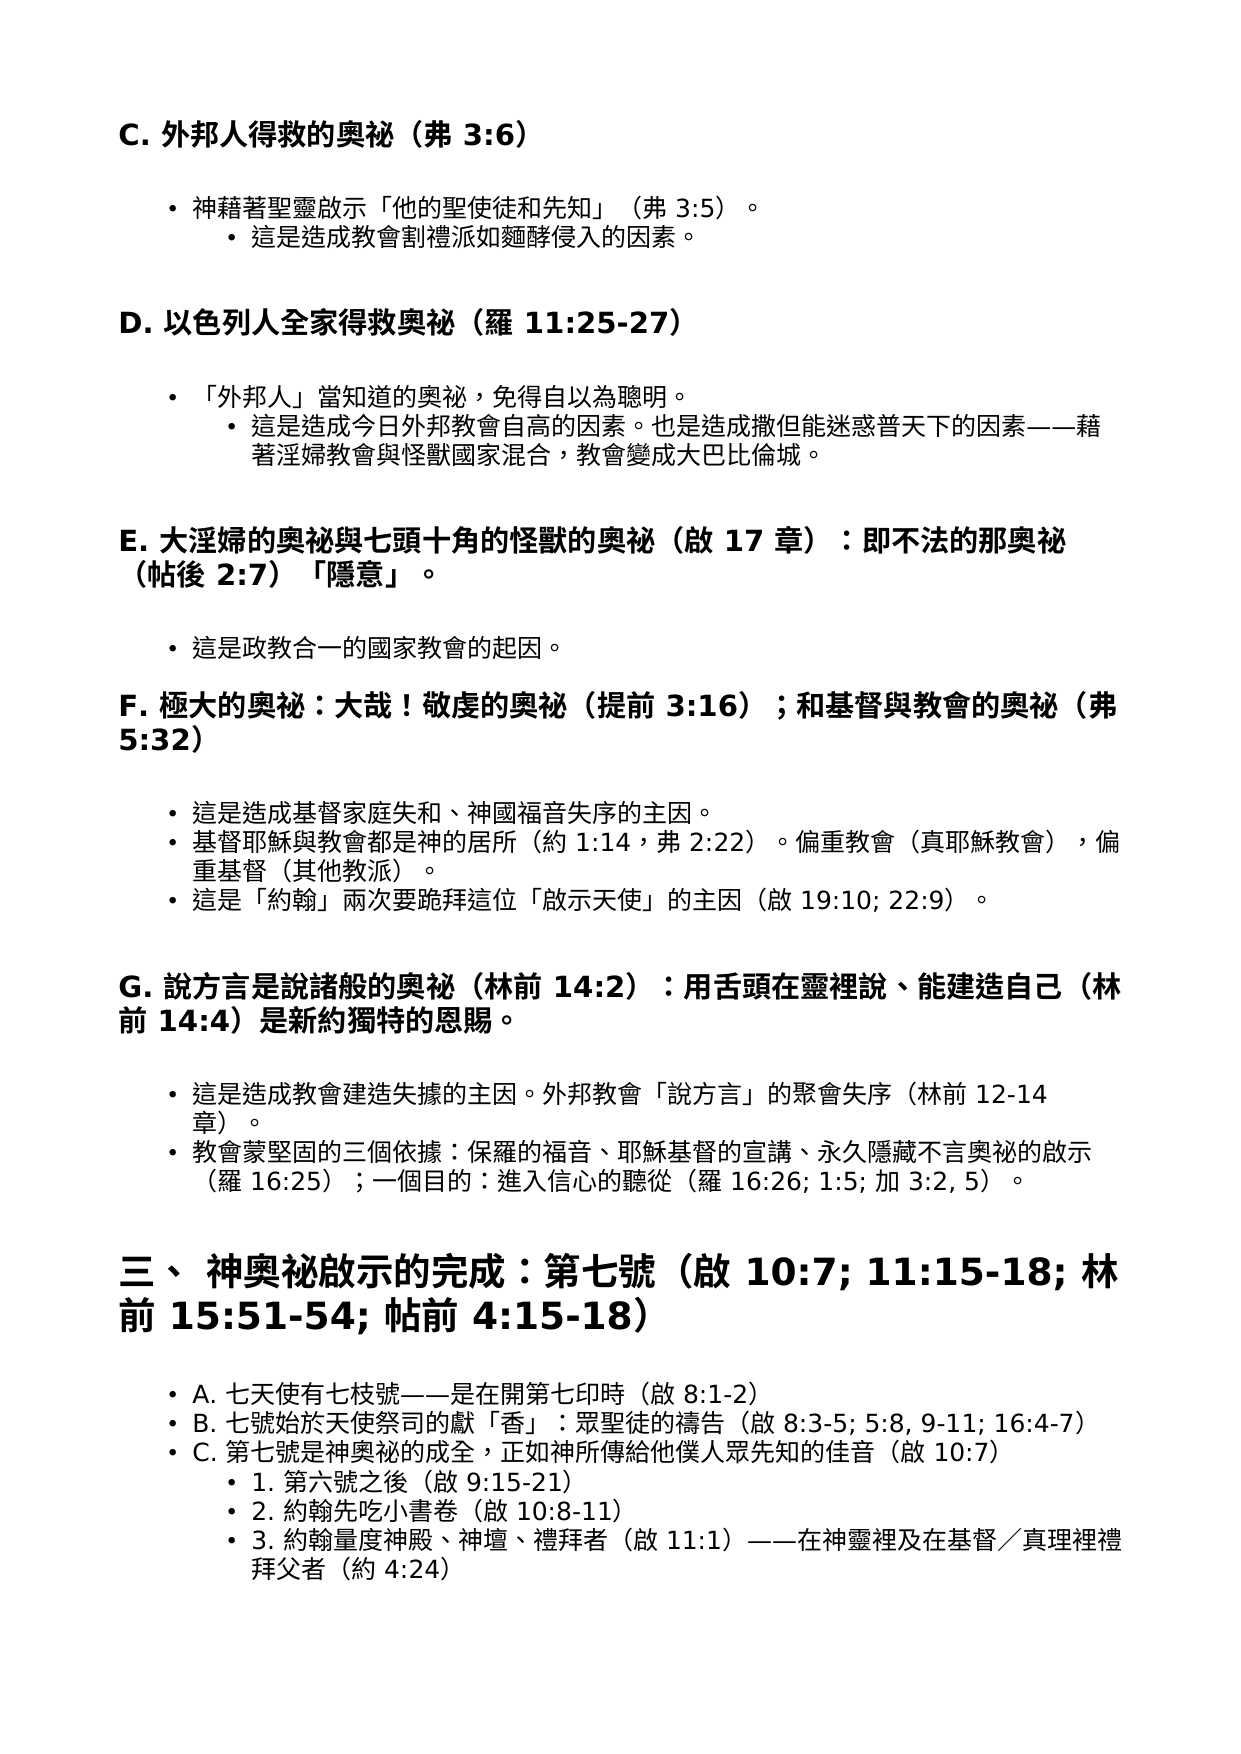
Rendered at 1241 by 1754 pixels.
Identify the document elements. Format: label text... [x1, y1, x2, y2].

subtitle D. 以色列人全家得救奧祕（羅 11:25-27） [118, 307, 1122, 341]
subtitle E. 大淫婦的奧祕與七頭十角的怪獸的奧祕（啟 17 章）：即不法的那奧祕（帖後 2:7）「隱意」。 [118, 525, 1122, 593]
list 這是「約翰」兩次要跪拜這位「啟示天使」的主因（啟 19:10; 22:9）。 [177, 886, 1122, 915]
subtitle 三、 神奧祕啟示的完成：第七號（啟 10:7; 11:15-18; 林前 15:51-54; 帖前 4:15-18） [118, 1251, 1122, 1338]
list C. 第七號是神奧祕的成全，正如神所傳給他僕人眾先知的佳音（啟 10:7） [177, 1438, 1122, 1468]
list 2. 約翰先吃小書卷（啟 10:8-11） [236, 1497, 1122, 1526]
list 這是造成教會割禮派如麵酵侵入的因素。 [236, 223, 1122, 252]
list 教會蒙堅固的三個依據：保羅的福音、耶穌基督的宣講、永久隱藏不言奧祕的啟示（羅 16:25）；一個目的：進入信心的聽從（羅 16:26; 1:5; 加 3:2, 5）。 [177, 1138, 1122, 1196]
list 這是造成今日外邦教會自高的因素。也是造成撒但能迷惑普天下的因素——藉著淫婦教會與怪獸國家混合，教會變成大巴比倫城。 [236, 412, 1122, 470]
list 神藉著聖靈啟示「他的聖使徒和先知」（弗 3:5）。 [177, 194, 1122, 223]
subtitle C. 外邦人得救的奧祕（弗 3:6） [118, 118, 1122, 152]
list 「外邦人」當知道的奧祕，免得自以為聰明。 [177, 383, 1122, 412]
list 這是政教合一的國家教會的起因。 [177, 635, 1122, 664]
list B. 七號始於天使祭司的獻「香」：眾聖徒的禱告（啟 8:3-5; 5:8, 9-11; 16:4-7） [177, 1409, 1122, 1438]
subtitle G. 說方言是說諸般的奧祕（林前 14:2）：用舌頭在靈裡說、能建造自己（林前 14:4）是新約獨特的恩賜。 [118, 970, 1122, 1038]
list 這是造成教會建造失據的主因。外邦教會「說方言」的聚會失序（林前 12-14 章）。 [177, 1080, 1122, 1138]
list 基督耶穌與教會都是神的居所（約 1:14，弗 2:22）。偏重教會（真耶穌教會），偏重基督（其他教派）。 [177, 828, 1122, 886]
list A. 七天使有七枝號——是在開第七印時（啟 8:1-2） [177, 1380, 1122, 1409]
list 1. 第六號之後（啟 9:15-21） [236, 1468, 1122, 1497]
subtitle F. 極大的奧祕：大哉！敬虔的奧祕（提前 3:16）；和基督與教會的奧祕（弗 5:32） [118, 689, 1122, 757]
list 3. 約翰量度神殿、神壇、禮拜者（啟 11:1）——在神靈裡及在基督／真理裡禮拜父者（約 4:24） [236, 1526, 1122, 1584]
list 這是造成基督家庭失和、神國福音失序的主因。 [177, 799, 1122, 828]
